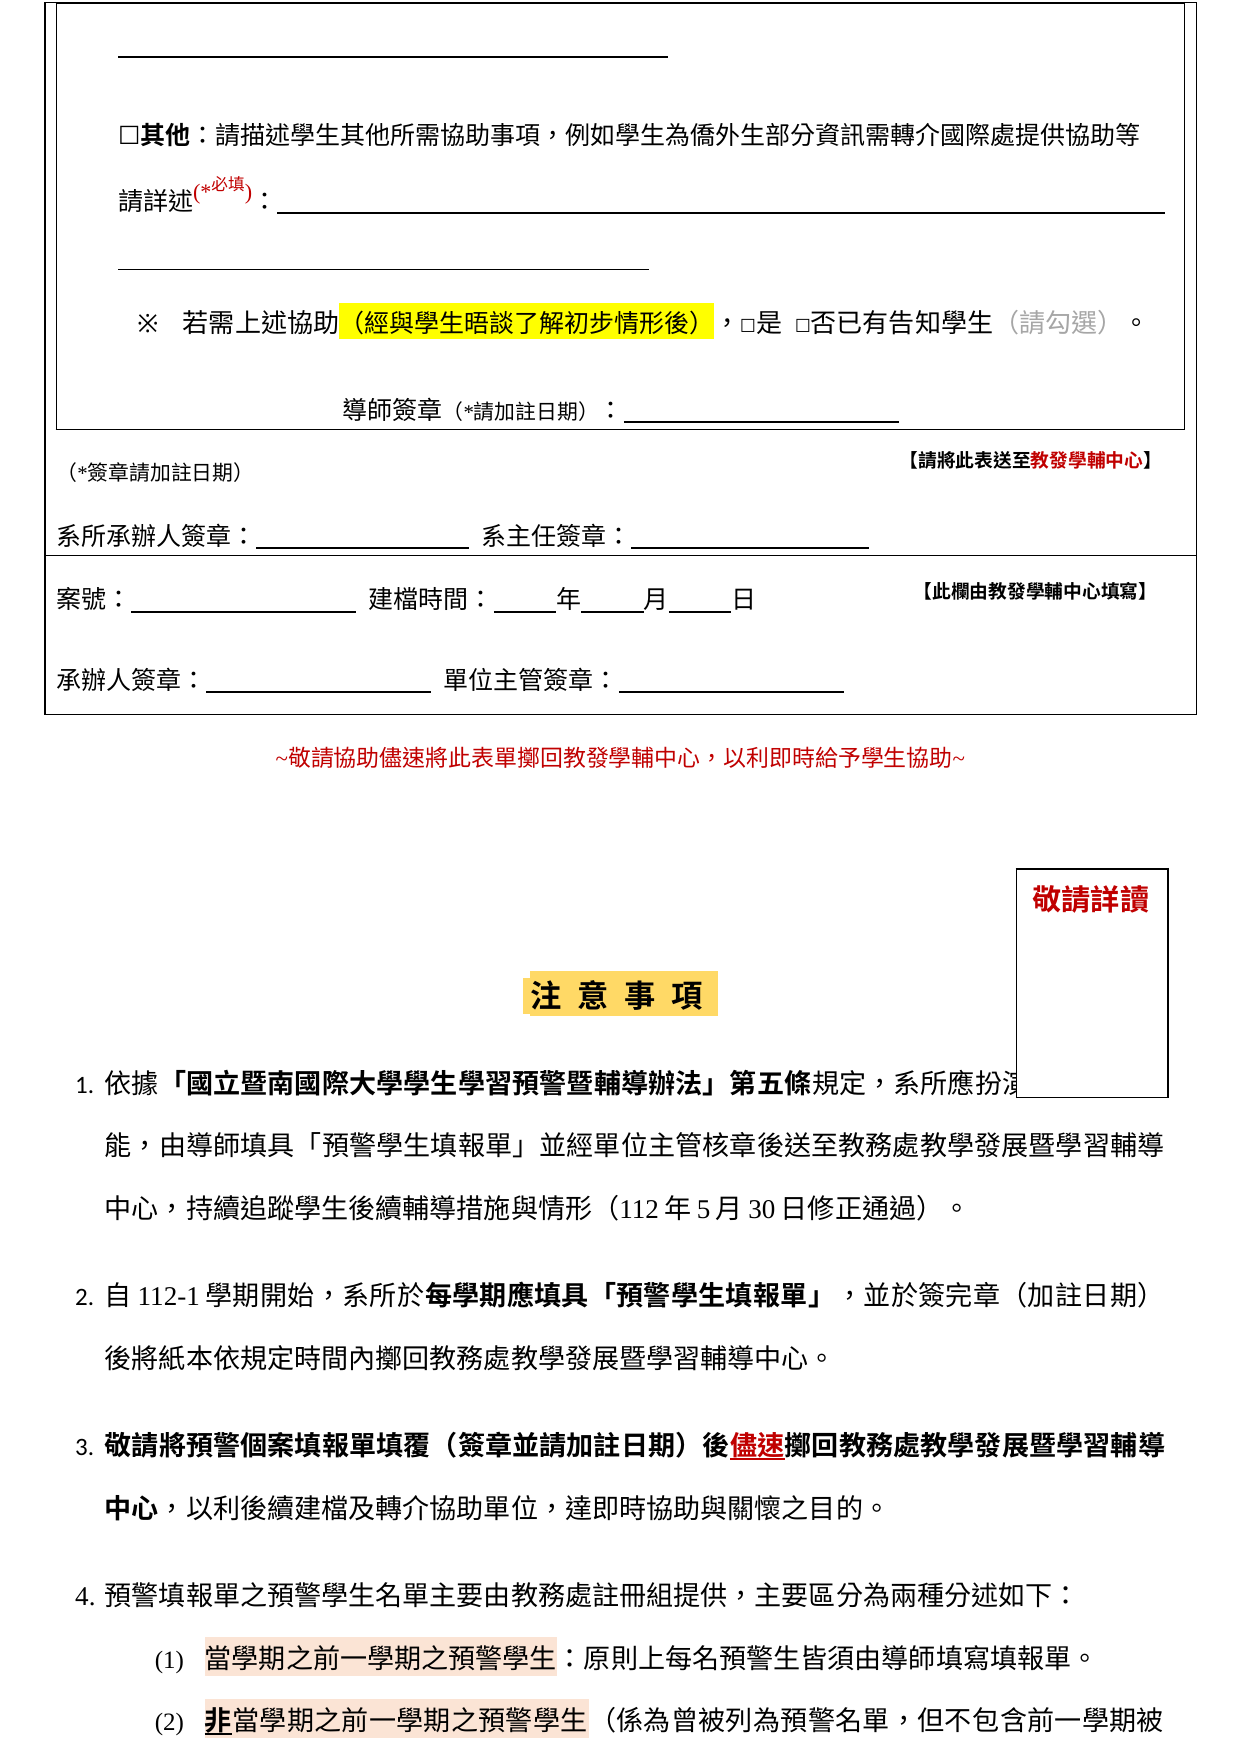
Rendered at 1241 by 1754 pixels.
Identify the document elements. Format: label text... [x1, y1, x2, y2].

list 自112-1學期開始，系所於每學期應填具「預警學生填報單」，並於簽完章（加註日期）後將紙本依規定時間內擲回教務處教學發展暨學習輔導中心。 [75, 1252, 1165, 1377]
list 預警填報單之預警學生名單主要由教務處註冊組提供，主要區分為兩種分述如下： [75, 1552, 1165, 1614]
table_header ☐無需協助（下述原因請勾選） 113-1學期列入預警名單者 (當學期之前一學期之預警學生) ☐本學期經了解與輔導後，學生身心及學習情形穩定 非113-1學期列入預警名單者 (非當學期之前一學期之預警學生) ☐經了解學生近學期學習表現已有改善，建議解除預警 [新學期將解除預警] ☐經了解學生近學期學習表現有改善，仍需持續追蹤（預警），但不需協助 [新學期持續追蹤] ☐導師評估學生急需協助（下述原因請勾選及詳述說明） ☐課業面需求（教發學輔中心）：請描述學生學習情形及是否有申請當學期課業輔導 請詳述(*必填)： ☐生活輔導面需求（學安生輔中心）：請描述學生生活現況所需之協助，例如 (1)家庭經濟困難需提供工讀或申請助學金資訊 (2)經導師及系所多次聯繫仍無法知悉學生現況 請詳述(*必填)： ☐諮商職涯面需求（諮商職涯組）：請描述學生遇到的心理或職涯問題，例如 (1)生活適應或情緒壓力等心理相關因素需協助 (2)職涯相關困擾希望提供職涯與就業相關規劃、探索及諮詢協助 請詳述(*必填)： ☐其他：請描述學生其他所需協助事項，例如學生為僑外生部分資訊需轉介國際處提供協助等 請詳述(*必填)： 若需上述協助（經與學生晤談了解初步情形後），☐是 ☐否已有告知學生（請勾選）。 導師簽章（*請加註日期）： [57, 4, 1184, 429]
list 當學期之前一學期之預警學生：原則上每名預警生皆須由導師填寫填報單。 [154, 1614, 1165, 1677]
table_cell 案號： 建檔時間： 年 月 日 承辦人簽章： 單位主管簽章： [46, 556, 1196, 713]
table_cell 導師輔導學生之情形 【*若有轉介需求，請務必詳細填寫所需之協助事項，以利轉介單位後續協助】 （*簽章請加註日期） 系所承辦人簽章： 系主任簽章： [46, 3, 1196, 555]
list 非當學期之前一學期之預警學生（係為曾被列為預警名單，但不包含前一學期被 [154, 1677, 1165, 1739]
list 敬請將預警個案填報單填覆（簽章並請加註日期）後儘速擲回教務處教學發展暨學習輔導中心，以利後續建檔及轉介協助單位，達即時協助與關懷之目的。 [75, 1402, 1165, 1527]
text ~敬請協助儘速將此表單擲回教發學輔中心，以利即時給予學生協助~ [75, 715, 1165, 777]
text 敬請詳讀 [1032, 877, 1152, 919]
text 注 意 事 項 [75, 952, 1016, 1014]
list 依據「國立暨南國際大學學生學習預警暨輔導辦法」第五條規定，系所應扮演個案管理功能，由導師填具「預警學生填報單」並經單位主管核章後送至教務處教學發展暨學習輔導中心，持續追蹤學生後續輔導措施與情形（112年5月30日修正通過）。 [75, 1039, 1165, 1227]
